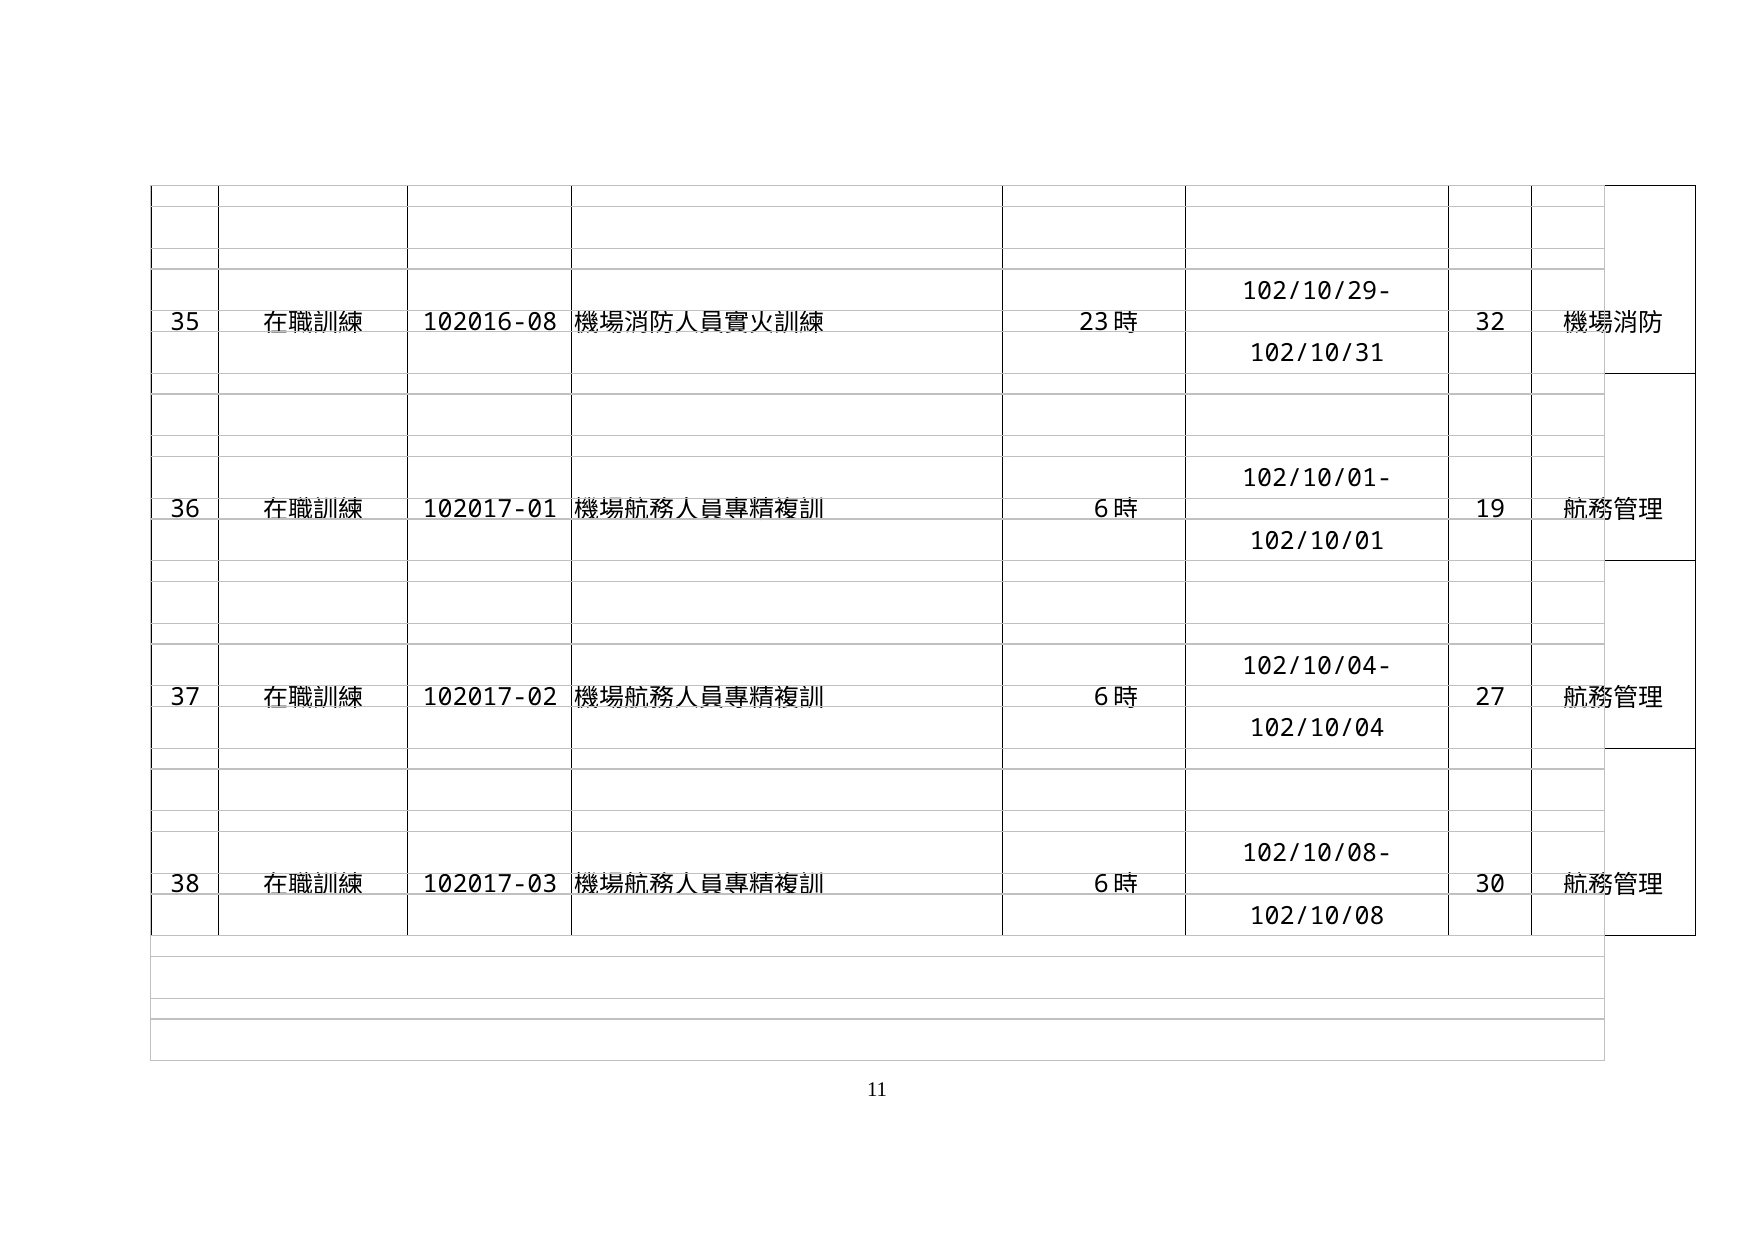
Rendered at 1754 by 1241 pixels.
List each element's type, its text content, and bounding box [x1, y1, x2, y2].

table_cell 6時 [1003, 395, 1185, 435]
table_cell 在職訓練 [219, 374, 407, 393]
table_cell [152, 707, 218, 748]
table_cell 在職訓練 [219, 770, 407, 810]
table_cell 在職訓練 [219, 457, 407, 498]
table_cell 機場消防 [1579, 311, 1602, 331]
table_cell [1186, 311, 1448, 331]
table_cell 機場航務人員專精複訓 [572, 395, 1002, 435]
table_cell 航務管理 [1532, 874, 1568, 893]
table_cell [408, 811, 571, 831]
table_cell [408, 832, 571, 873]
table_cell 機場航務人員專精複訓 [572, 561, 1002, 581]
table_cell 在職訓練 [219, 645, 407, 685]
table_cell [1449, 270, 1531, 310]
table_cell 機場航務人員專精複訓 [737, 686, 754, 706]
table_cell [1186, 186, 1448, 206]
table_cell 機場航務人員專精複訓 [572, 374, 1002, 393]
table_cell [152, 374, 218, 393]
table_cell [1186, 249, 1448, 268]
table_cell 6時 [1003, 520, 1185, 560]
table_cell 6時 [1003, 457, 1185, 498]
table_cell 機場消防人員實火訓練 [605, 311, 639, 331]
table_cell 機場航務人員專精複訓 [572, 457, 1002, 498]
table_cell 102017-03 [408, 874, 571, 893]
table_cell [1449, 520, 1531, 560]
table_cell [152, 811, 218, 831]
table_cell 機場消防人員實火訓練 [641, 311, 651, 331]
table_cell 機場航務人員專精複訓 [605, 499, 629, 518]
table_cell 在職訓練 [270, 311, 294, 331]
table_cell 機場消防 [1594, 311, 1604, 326]
table_cell 在職訓練 [219, 582, 407, 623]
table_cell 在職訓練 [336, 874, 354, 893]
table_cell 機場消防人員實火訓練 [590, 311, 613, 331]
table_cell [1186, 770, 1448, 810]
table_cell [1449, 770, 1531, 810]
table_cell 6時 [1003, 436, 1185, 456]
table_cell 102/10/01- [1186, 457, 1448, 498]
table_cell 機場航務人員專精複訓 [656, 686, 685, 706]
table_cell [1186, 561, 1448, 581]
table_cell [408, 249, 571, 268]
table_cell 23時 [1003, 332, 1185, 373]
table_cell 102017-02 [408, 686, 571, 706]
table_cell 機場消防人員實火訓練 [572, 332, 1002, 373]
table_cell [1449, 374, 1531, 393]
table_cell 機場航務人員專精複訓 [755, 686, 781, 706]
table_cell 機場航務人員專精複訓 [590, 499, 613, 518]
table_cell 6時 [1003, 749, 1185, 768]
table_cell 機場航務人員專精複訓 [822, 499, 1002, 518]
table_cell 35 [152, 311, 218, 331]
table_cell [152, 270, 218, 310]
table_cell [152, 332, 218, 373]
table_cell 38 [152, 874, 218, 893]
table_cell 6時 [1003, 624, 1185, 643]
table_cell 102/10/31 [1186, 332, 1448, 373]
table_cell [408, 520, 571, 560]
table_cell 在職訓練 [325, 311, 334, 331]
table_cell [1449, 457, 1531, 498]
table_cell 在職訓練 [336, 686, 354, 706]
table_cell [1186, 499, 1448, 518]
table_cell 機場航務人員專精複訓 [572, 895, 1002, 935]
table_cell [152, 186, 218, 206]
table_cell [408, 270, 571, 310]
table_cell 6時 [1003, 561, 1185, 581]
table_cell 航務管理 [1595, 695, 1604, 706]
table_cell 6時 [1097, 507, 1104, 515]
table_cell 6時 [1003, 832, 1185, 873]
table_cell [152, 582, 218, 623]
table_cell 在職訓練 [219, 624, 407, 643]
table_cell [408, 749, 571, 768]
table_cell [1449, 811, 1531, 831]
table_cell 機場航務人員專精複訓 [572, 832, 1002, 873]
table_cell [1186, 436, 1448, 456]
table_cell 在職訓練 [219, 520, 407, 560]
table_cell 機場航務人員專精複訓 [572, 770, 1002, 810]
table_cell 機場航務人員專精複訓 [572, 645, 1002, 685]
table_cell 航務管理 [1595, 882, 1604, 893]
table_cell 在職訓練 [219, 749, 407, 768]
table_cell 機場航務人員專精複訓 [656, 874, 685, 893]
table_cell [1186, 207, 1448, 248]
table_cell [152, 770, 218, 810]
table_cell 機場航務人員專精複訓 [822, 686, 1002, 706]
table_cell 機場航務人員專精複訓 [786, 874, 811, 893]
table_cell 6時 [1097, 882, 1104, 890]
table_cell 23時 [1003, 249, 1185, 268]
table_cell 機場消防 [1532, 186, 1604, 206]
table_cell 航務管理 [1570, 499, 1596, 518]
table_cell 機場航務人員專精複訓 [687, 686, 740, 706]
table_cell 在職訓練 [219, 395, 407, 435]
table_cell 在職訓練 [270, 499, 294, 518]
table_cell 在職訓練 [219, 561, 407, 581]
table_cell 102/10/01 [1186, 520, 1448, 560]
table_cell 機場消防 [1532, 249, 1604, 268]
table_cell 37 [152, 686, 218, 706]
table_cell 機場消防人員實火訓練 [572, 207, 1002, 248]
table_cell [152, 749, 218, 768]
table_cell 機場消防人員實火訓練 [572, 270, 1002, 310]
table_cell 航務管理 [1532, 457, 1604, 498]
table_cell 機場航務人員專精複訓 [786, 686, 811, 706]
table_cell [152, 895, 218, 935]
table_cell 機場航務人員專精複訓 [631, 499, 657, 518]
table_cell [1449, 582, 1531, 623]
table_cell [408, 770, 571, 810]
table_cell [408, 582, 571, 623]
table_cell [1449, 436, 1531, 456]
table_cell [152, 457, 218, 498]
table_cell 6時 [1003, 645, 1185, 685]
table_cell [408, 436, 571, 456]
table_cell 機場航務人員專精複訓 [572, 436, 1002, 456]
table_cell [1449, 207, 1531, 248]
table_cell [1449, 707, 1531, 748]
table_cell 在職訓練 [219, 311, 272, 331]
table_cell 23時 [1003, 186, 1185, 206]
table_cell [408, 457, 571, 498]
table_cell [408, 332, 571, 373]
table_cell 在職訓練 [307, 686, 325, 706]
table_cell 機場航務人員專精複訓 [656, 499, 685, 518]
table_cell 6時 [1131, 499, 1185, 518]
table_cell [408, 895, 571, 935]
table_cell 航務管理 [1532, 895, 1604, 935]
table_cell 在職訓練 [219, 499, 272, 518]
table_cell 在職訓練 [325, 686, 334, 706]
table_cell [1449, 832, 1531, 873]
table_cell 機場消防人員實火訓練 [572, 249, 1002, 268]
table_cell 23時 [1131, 311, 1185, 331]
table_cell [1186, 874, 1448, 893]
table_cell [408, 374, 571, 393]
table_cell 在職訓練 [219, 186, 407, 206]
table_cell [408, 707, 571, 748]
table_cell [1449, 749, 1531, 768]
table_cell [1449, 645, 1531, 685]
table_cell 102016-08 [408, 311, 571, 331]
table_cell 航務管理 [1595, 507, 1604, 518]
table_cell 30 [1449, 874, 1531, 893]
table_cell 機場航務人員專精複訓 [737, 874, 754, 893]
table_cell 機場航務人員專精複訓 [822, 874, 1002, 893]
table_cell 在職訓練 [270, 686, 294, 706]
table_cell 航務管理 [1605, 749, 1695, 935]
table_cell 機場航務人員專精複訓 [572, 582, 1002, 623]
table_cell 102017-01 [408, 499, 571, 518]
table_cell [1186, 624, 1448, 643]
table_cell 102/10/04 [1186, 707, 1448, 748]
table_cell 6時 [1003, 770, 1185, 810]
table_cell 機場航務人員專精複訓 [572, 624, 1002, 643]
table_cell 航務管理 [1532, 520, 1604, 560]
table_cell 6時 [1003, 874, 1132, 893]
table_cell 6時 [1003, 811, 1185, 831]
table_cell [1186, 395, 1448, 435]
table_cell 36 [152, 499, 218, 518]
table_cell [408, 186, 571, 206]
table_cell 機場消防人員實火訓練 [687, 311, 761, 331]
table_cell 機場航務人員專精複訓 [572, 520, 1002, 560]
table_cell 在職訓練 [307, 311, 325, 331]
table_cell 6時 [1003, 499, 1132, 518]
table_cell 6時 [1003, 582, 1185, 623]
table_cell 在職訓練 [325, 874, 334, 893]
table_cell 23時 [1003, 270, 1185, 310]
table_cell 機場航務人員專精複訓 [687, 499, 740, 518]
table_cell 6時 [1131, 686, 1185, 706]
table_cell 在職訓練 [325, 499, 334, 518]
table_cell 在職訓練 [219, 249, 407, 268]
table_cell 機場航務人員專精複訓 [590, 686, 613, 706]
table_cell 在職訓練 [219, 332, 407, 373]
table_cell 航務管理 [1532, 832, 1604, 873]
table_cell 在職訓練 [270, 874, 294, 893]
table_cell 機場航務人員專精複訓 [631, 686, 657, 706]
table_cell 在職訓練 [356, 499, 407, 518]
table_cell 6時 [1003, 895, 1185, 935]
table_cell 機場消防人員實火訓練 [797, 311, 815, 331]
table_cell 航務管理 [1532, 707, 1604, 748]
table_cell [1186, 374, 1448, 393]
table_cell [1449, 332, 1531, 373]
table_cell [1449, 895, 1531, 935]
table_cell 機場航務人員專精複訓 [572, 707, 1002, 748]
table_cell 機場航務人員專精複訓 [631, 874, 657, 893]
table_cell 航務管理 [1532, 374, 1604, 393]
table_cell [1186, 749, 1448, 768]
table_cell 航務管理 [1532, 645, 1604, 685]
table_cell 在職訓練 [307, 874, 325, 893]
table_cell [408, 645, 571, 685]
table_cell 在職訓練 [336, 499, 354, 518]
table_cell 航務管理 [1532, 770, 1604, 810]
table_cell 航務管理 [1532, 624, 1604, 643]
table_cell 6時 [1003, 686, 1132, 706]
table_cell [408, 624, 571, 643]
table_cell [1449, 186, 1531, 206]
table_cell 機場航務人員專精複訓 [605, 874, 629, 893]
table_cell 機場消防 [1569, 315, 1578, 331]
table_cell 在職訓練 [219, 832, 407, 873]
table_cell 在職訓練 [219, 270, 407, 310]
table_cell 航務管理 [1570, 874, 1596, 893]
table_cell 6時 [1003, 374, 1185, 393]
table_cell 102/10/08 [1186, 895, 1448, 935]
table_cell [152, 832, 218, 873]
table_cell 航務管理 [1532, 436, 1604, 456]
table_cell 在職訓練 [219, 895, 407, 935]
table_cell 在職訓練 [307, 499, 325, 518]
table_cell [152, 645, 218, 685]
table_cell 在職訓練 [356, 686, 407, 706]
table_cell 機場消防 [1532, 270, 1604, 310]
table_cell [1186, 811, 1448, 831]
table_cell 航務管理 [1532, 499, 1568, 518]
table_cell 在職訓練 [219, 207, 407, 248]
table_cell 機場消防 [1532, 207, 1604, 248]
table_cell 在職訓練 [356, 874, 407, 893]
table_cell 機場消防人員實火訓練 [762, 311, 786, 331]
table_cell 航務管理 [1532, 561, 1604, 581]
table_cell [152, 249, 218, 268]
table_cell 機場航務人員專精複訓 [590, 874, 613, 893]
table_cell 機場航務人員專精複訓 [605, 686, 629, 706]
table_cell 在職訓練 [219, 707, 407, 748]
table_cell [1449, 395, 1531, 435]
table_cell 在職訓練 [336, 311, 354, 331]
table_cell 在職訓練 [219, 874, 272, 893]
table_cell [152, 624, 218, 643]
table_cell 在職訓練 [219, 811, 407, 831]
table_cell [152, 520, 218, 560]
table_cell 在職訓練 [356, 311, 407, 331]
table_cell 19 [1449, 499, 1531, 518]
table_cell [408, 395, 571, 435]
table_cell 機場航務人員專精複訓 [572, 749, 1002, 768]
table_cell 23時 [1003, 207, 1185, 248]
table_cell 在職訓練 [219, 436, 407, 456]
table_cell 102/10/04- [1186, 645, 1448, 685]
table_cell 航務管理 [1532, 395, 1604, 435]
table_cell 機場航務人員專精複訓 [786, 499, 811, 518]
table_cell 23時 [1003, 311, 1132, 331]
table_cell 航務管理 [1532, 582, 1604, 623]
table_cell 機場航務人員專精複訓 [687, 874, 740, 893]
table_cell 機場消防 [1605, 186, 1695, 373]
table_cell [1449, 561, 1531, 581]
table_cell 機場消防人員實火訓練 [572, 186, 1002, 206]
table_cell 機場航務人員專精複訓 [572, 811, 1002, 831]
table_cell 航務管理 [1532, 811, 1604, 831]
table_cell [1186, 686, 1448, 706]
table_cell 航務管理 [1605, 374, 1695, 560]
table_cell 機場消防 [1532, 332, 1604, 373]
table_cell 32 [1449, 311, 1531, 331]
table_cell 27 [1449, 686, 1531, 706]
table_cell 航務管理 [1570, 686, 1596, 706]
table_cell [1449, 624, 1531, 643]
table_cell 機場航務人員專精複訓 [737, 499, 754, 518]
table_cell [152, 561, 218, 581]
table_cell 102/10/08- [1186, 832, 1448, 873]
table_cell [152, 207, 218, 248]
table_cell 102/10/29- [1186, 270, 1448, 310]
table_cell 航務管理 [1532, 749, 1604, 768]
table_cell 機場航務人員專精複訓 [755, 874, 781, 893]
table_cell [152, 436, 218, 456]
table_cell 6時 [1131, 874, 1185, 893]
table_cell 機場航務人員專精複訓 [755, 499, 781, 518]
table_cell [408, 561, 571, 581]
table_cell [1449, 249, 1531, 268]
table_cell 在職訓練 [219, 686, 272, 706]
table_cell 機場消防人員實火訓練 [664, 311, 685, 331]
table_cell 6時 [1003, 707, 1185, 748]
table_cell 機場消防人員實火訓練 [817, 311, 1002, 331]
table_cell [1186, 582, 1448, 623]
table_cell [152, 395, 218, 435]
table_cell [408, 207, 571, 248]
table_cell 航務管理 [1605, 561, 1695, 748]
table_cell 機場消防 [1532, 311, 1567, 331]
table_cell 航務管理 [1532, 686, 1568, 706]
